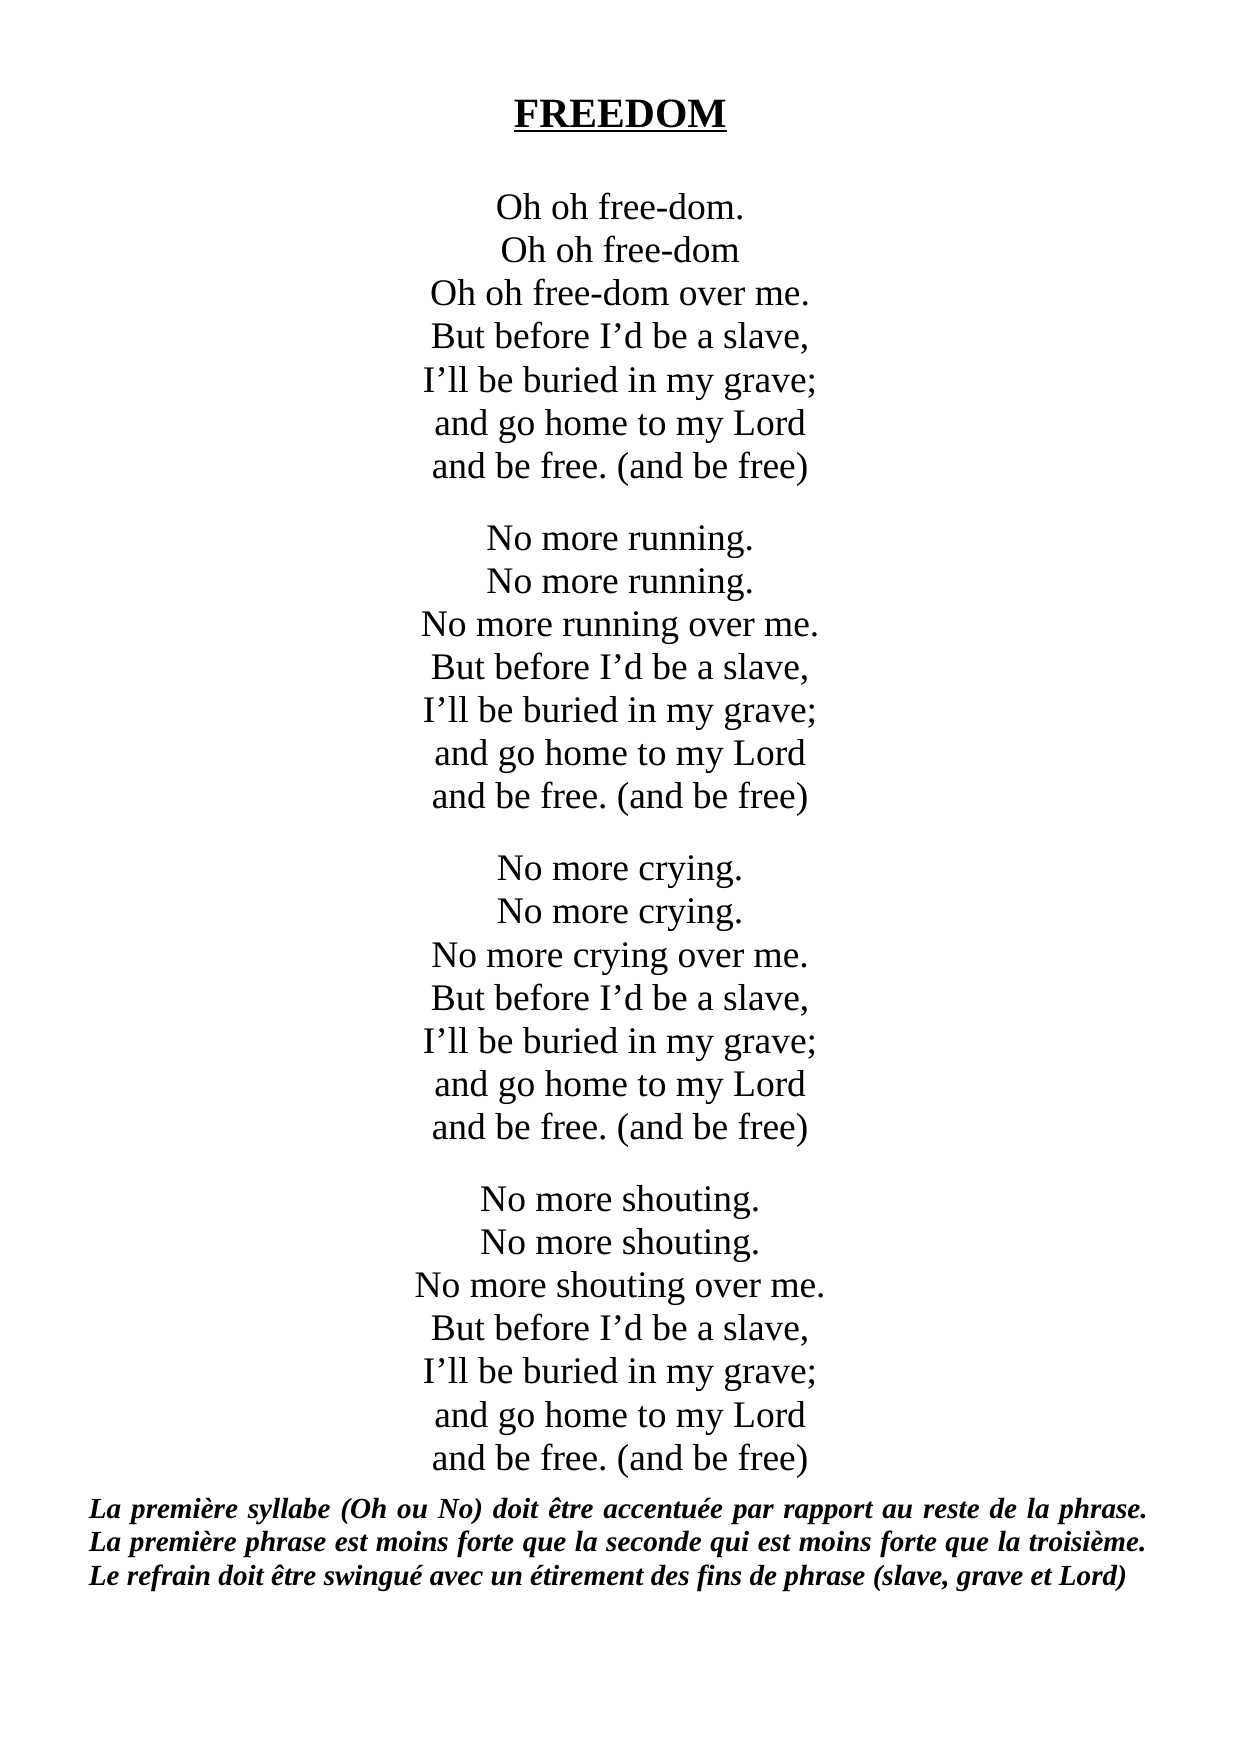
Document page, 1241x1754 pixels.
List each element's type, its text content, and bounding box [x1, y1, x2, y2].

text Oh oh free-dom [89, 228, 1151, 271]
text and be free. (and be free) [89, 1104, 1151, 1148]
text But before I’d be a slave, [89, 644, 1151, 688]
text and go home to my Lord [89, 1392, 1151, 1435]
text and go home to my Lord [89, 731, 1151, 774]
text No more shouting. [89, 1219, 1151, 1263]
text But before I’d be a slave, [89, 314, 1151, 357]
text La première syllabe (Oh ou No) doit être accentuée par rapport au reste de la phrase. La première phrase est moins forte que la seconde qui est moins forte que la troisième. Le refrain doit être swingué avec un étirement des fins de phrase (slave, grave et Lord) [89, 1491, 1151, 1591]
text But before I’d be a slave, [89, 975, 1151, 1018]
text FREEDOM [89, 89, 1151, 137]
text I’ll be buried in my grave; [89, 688, 1151, 731]
text But before I’d be a slave, [89, 1306, 1151, 1349]
text No more running. [89, 558, 1151, 601]
text and go home to my Lord [89, 400, 1151, 443]
text I’ll be buried in my grave; [89, 357, 1151, 400]
text Oh oh free-dom over me. [89, 271, 1151, 314]
text I’ll be buried in my grave; [89, 1018, 1151, 1061]
text No more crying over me. [89, 932, 1151, 975]
text No more crying. [89, 889, 1151, 932]
text I’ll be buried in my grave; [89, 1349, 1151, 1392]
text No more shouting. [89, 1176, 1151, 1219]
text and be free. (and be free) [89, 774, 1151, 817]
text and go home to my Lord [89, 1061, 1151, 1104]
text Oh oh free-dom. [89, 184, 1151, 228]
text and be free. (and be free) [89, 443, 1151, 486]
text and be free. (and be free) [89, 1435, 1151, 1478]
text No more crying. [89, 846, 1151, 889]
text No more running over me. [89, 601, 1151, 644]
text No more running. [89, 515, 1151, 558]
text No more shouting over me. [89, 1263, 1151, 1306]
